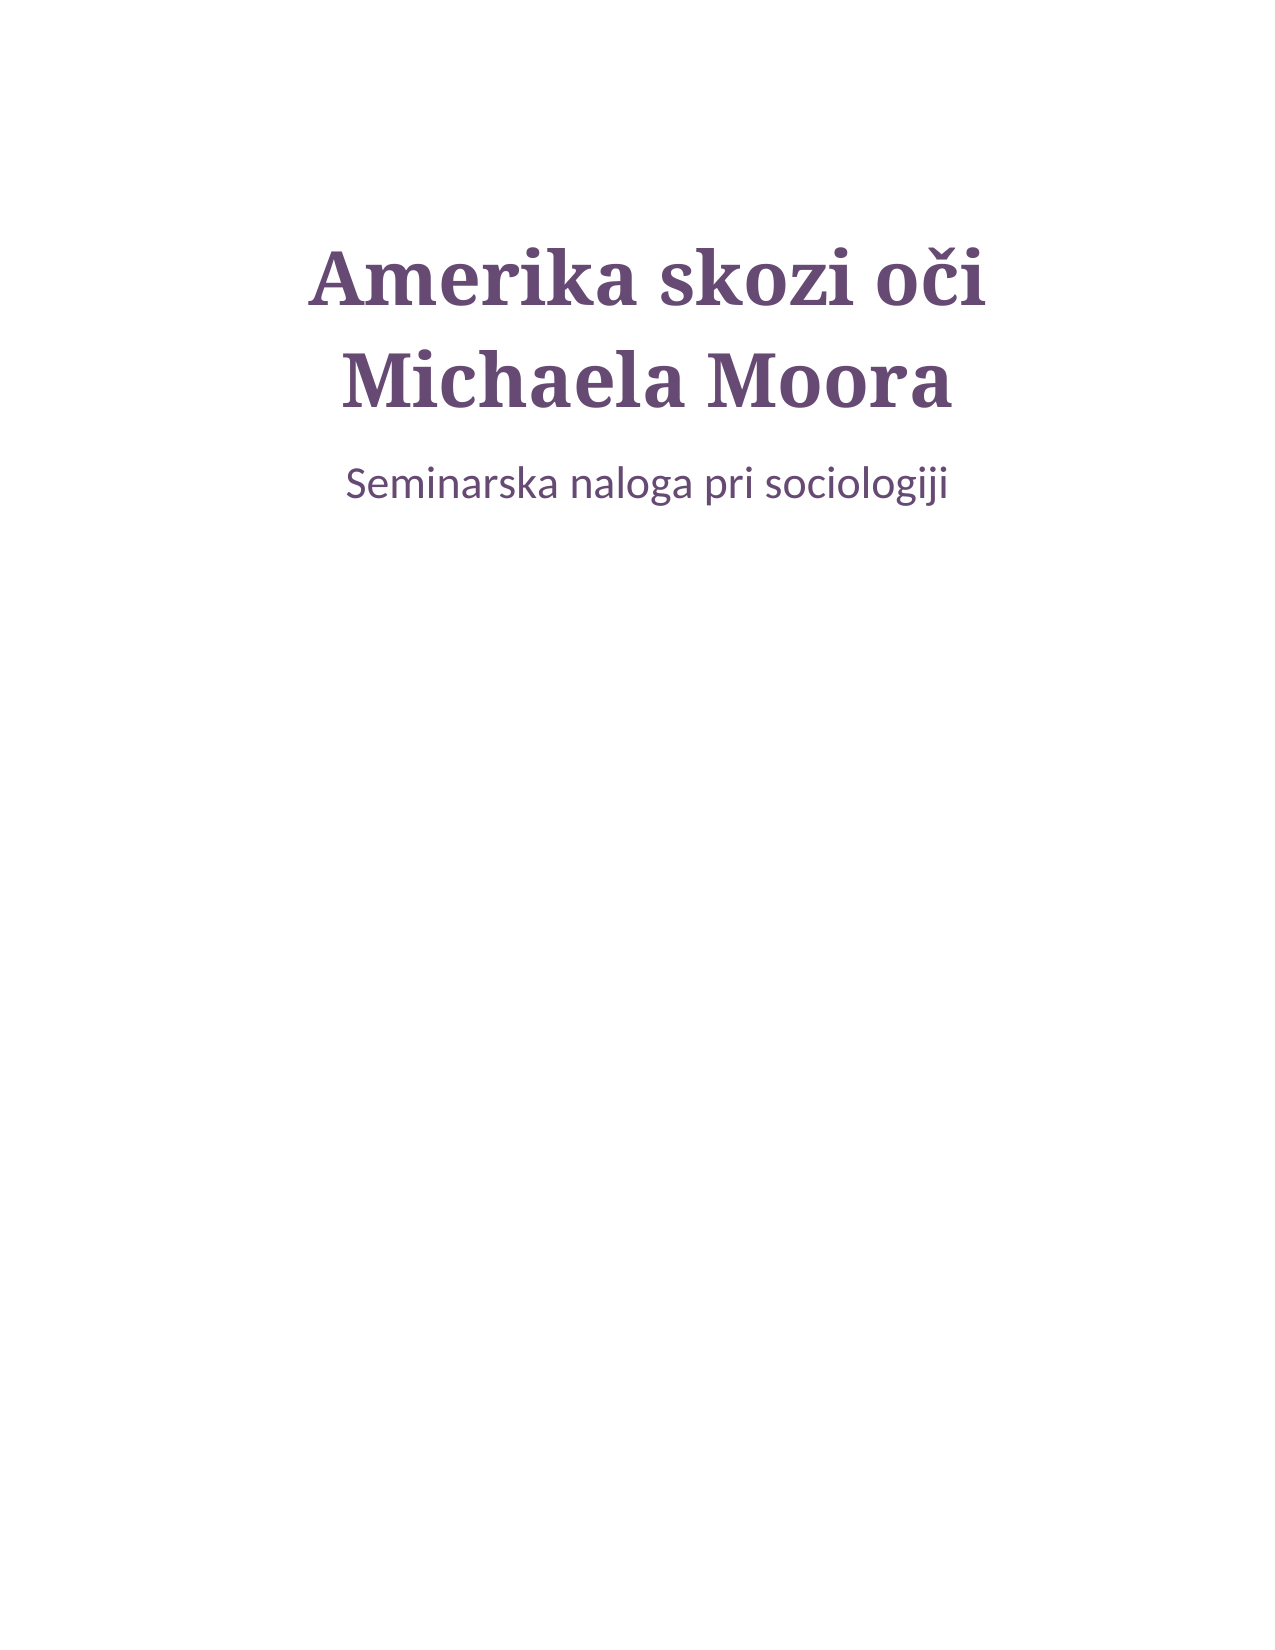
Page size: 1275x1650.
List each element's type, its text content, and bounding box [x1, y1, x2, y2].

text Amerika skozi oči Michaela Moora [187, 225, 1107, 429]
text Seminarska naloga pri sociologiji [187, 454, 1107, 510]
